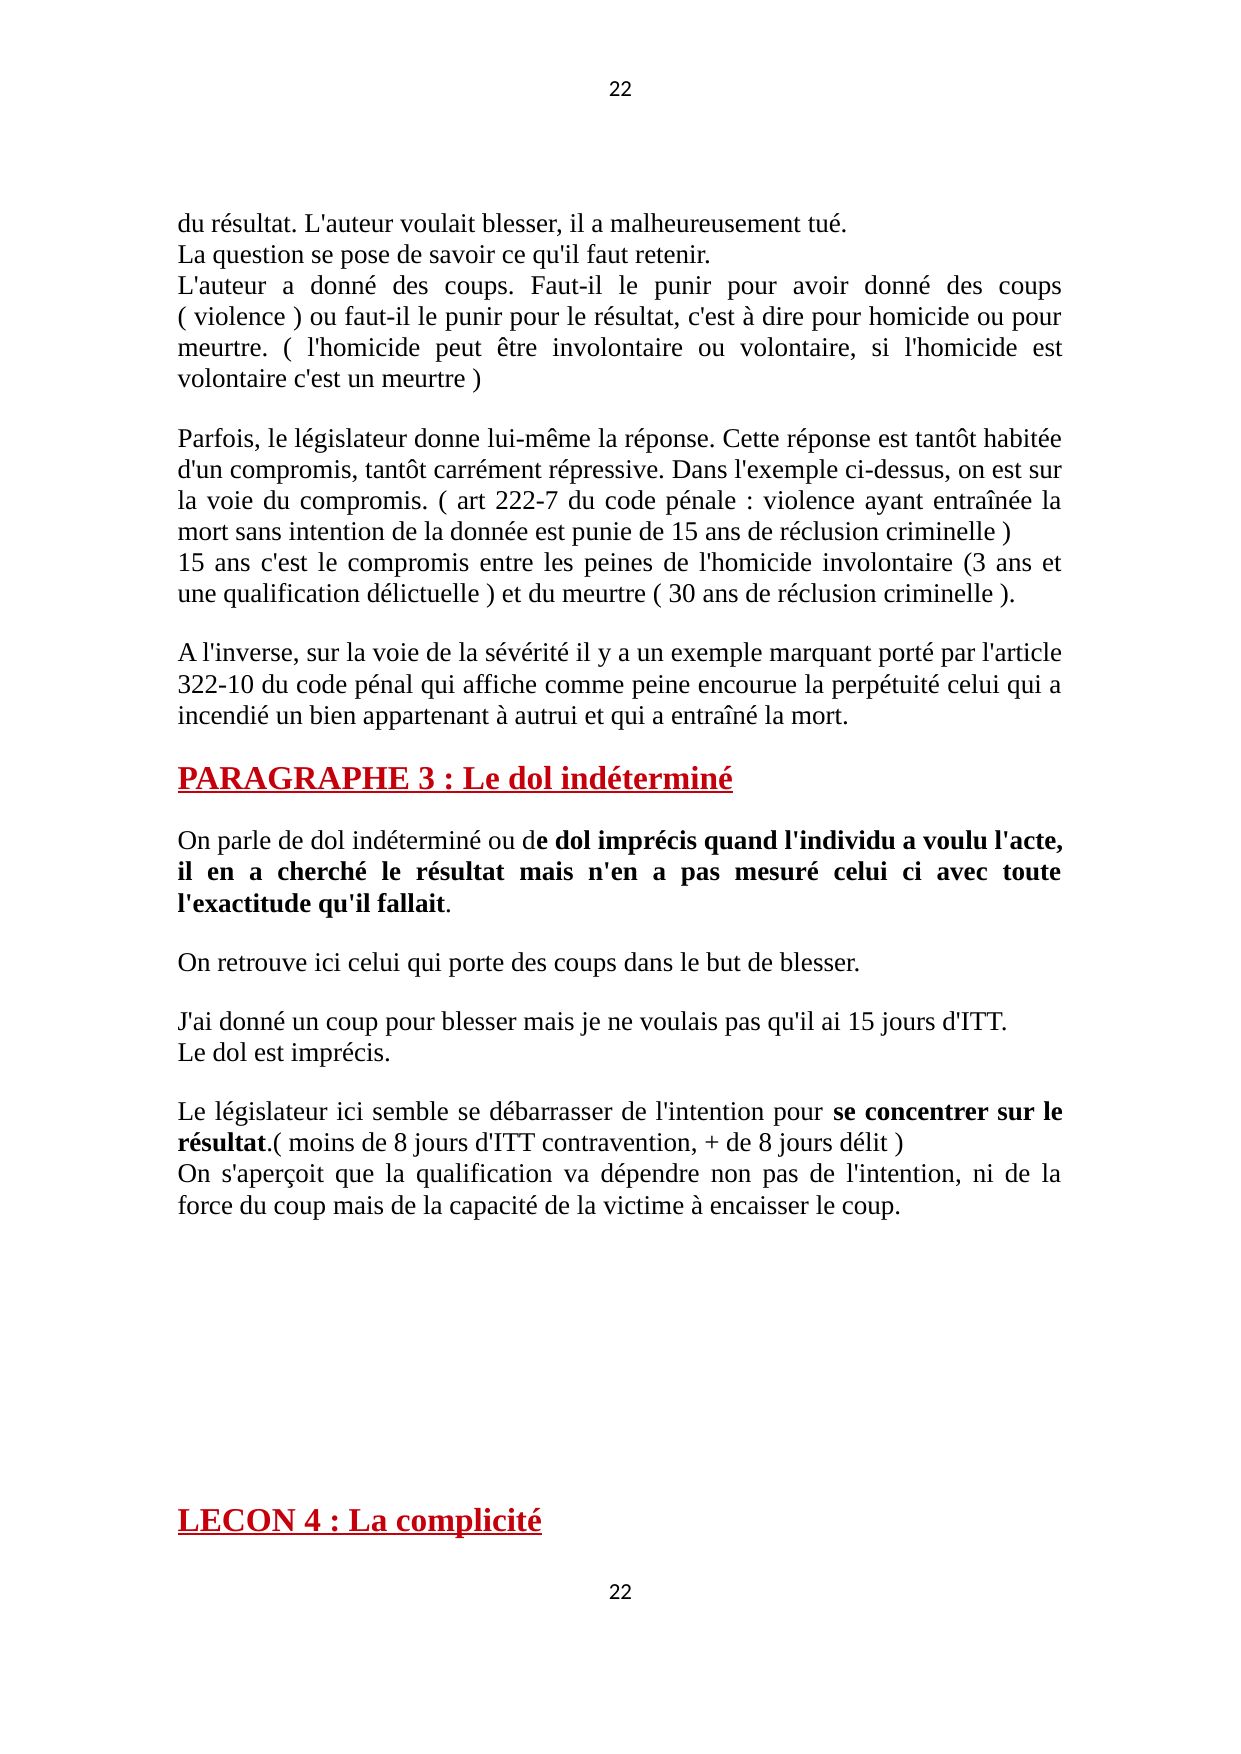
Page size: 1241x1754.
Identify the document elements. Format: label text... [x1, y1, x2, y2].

text du résultat. L'auteur voulait blesser, il a malheureusement tué. [177, 207, 1063, 238]
text L'auteur a donné des coups. Faut-il le punir pour avoir donné des coups ( violence ) ou faut-il le punir pour le résultat, c'est à dire pour homicide ou pour meurtre. ( l'homicide peut être involontaire ou volontaire, si l'homicide est volontaire c'est un meurtre ) [177, 269, 1063, 394]
text La question se pose de savoir ce qu'il faut retenir. [177, 238, 1063, 269]
text LECON 4 : La complicité [177, 1500, 1063, 1538]
text On parle de dol indéterminé ou de dol imprécis quand l'individu a voulu l'acte, il en a cherché le résultat mais n'en a pas mesuré celui ci avec toute l'exactitude qu'il fallait. [177, 824, 1063, 918]
text On retrouve ici celui qui porte des coups dans le but de blesser. [177, 946, 1063, 977]
text J'ai donné un coup pour blesser mais je ne voulais pas qu'il ai 15 jours d'ITT. [177, 1005, 1063, 1036]
text Le législateur ici semble se débarrasser de l'intention pour se concentrer sur le résultat.( moins de 8 jours d'ITT contravention, + de 8 jours délit ) [177, 1095, 1063, 1158]
text PARAGRAPHE 3 : Le dol indéterminé [177, 758, 1063, 796]
text 15 ans c'est le compromis entre les peines de l'homicide involontaire (3 ans et une qualification délictuelle ) et du meurtre ( 30 ans de réclusion criminelle ). [177, 546, 1063, 608]
text A l'inverse, sur la voie de la sévérité il y a un exemple marquant porté par l'article 322-10 du code pénal qui affiche comme peine encourue la perpétuité celui qui a incendié un bien appartenant à autrui et qui a entraîné la mort. [177, 637, 1063, 730]
text Parfois, le législateur donne lui-même la réponse. Cette réponse est tantôt habitée d'un compromis, tantôt carrément répressive. Dans l'exemple ci-dessus, on est sur la voie du compromis. ( art 222-7 du code pénale : violence ayant entraînée la mort sans intention de la donnée est punie de 15 ans de réclusion criminelle ) [177, 422, 1063, 546]
text On s'aperçoit que la qualification va dépendre non pas de l'intention, ni de la force du coup mais de la capacité de la victime à encaisser le coup. [177, 1158, 1063, 1220]
text Le dol est imprécis. [177, 1036, 1063, 1067]
